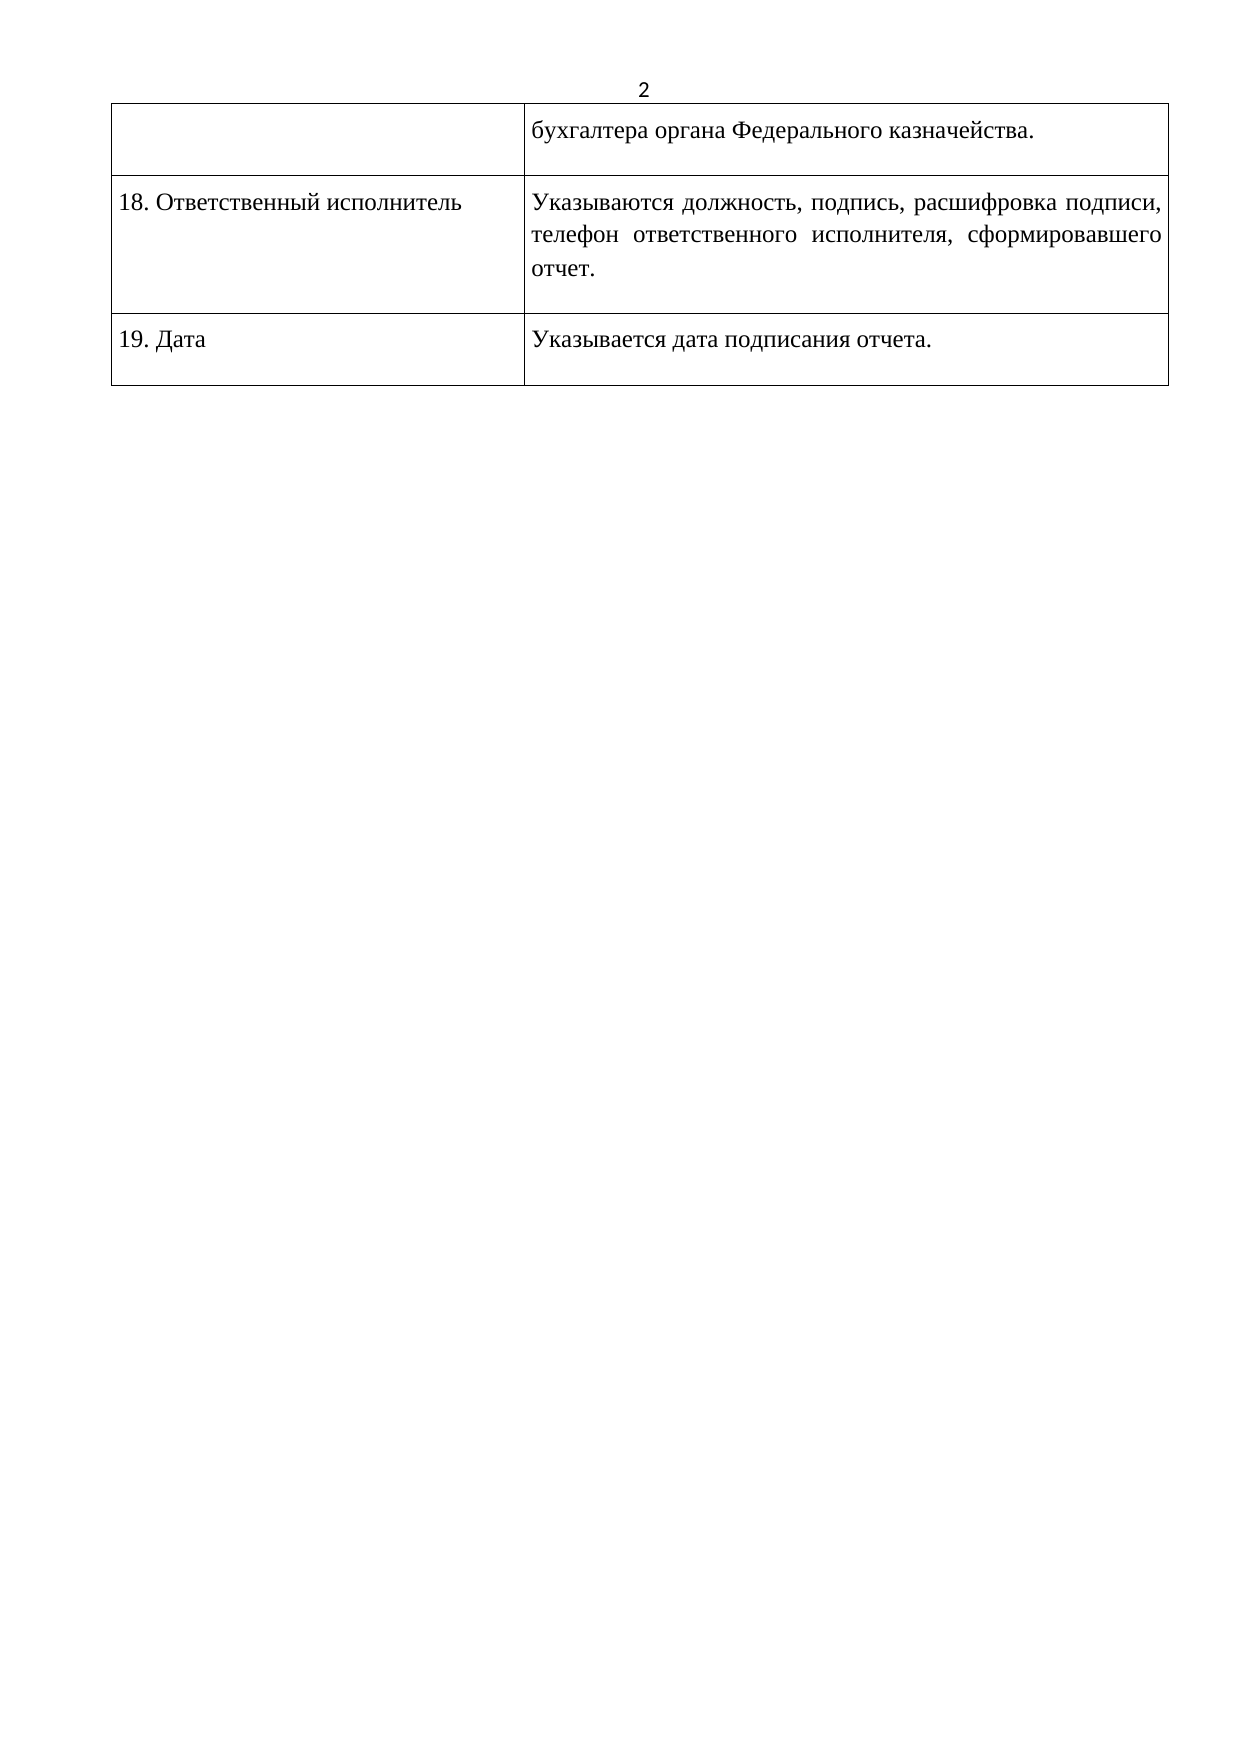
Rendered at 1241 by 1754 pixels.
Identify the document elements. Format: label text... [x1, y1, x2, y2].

table_cell бухгалтера органа Федерального казначейства. [525, 104, 1168, 175]
table_cell Указывается дата подписания отчета. [525, 314, 1168, 385]
table_cell 19. Дата [112, 314, 524, 385]
table_cell [112, 104, 524, 175]
table_cell Указываются должность, подпись, расшифровка подписи, телефон ответственного исполнителя, сформировавшего отчет. [525, 176, 1168, 313]
table_cell 18. Ответственный исполнитель [112, 176, 524, 313]
